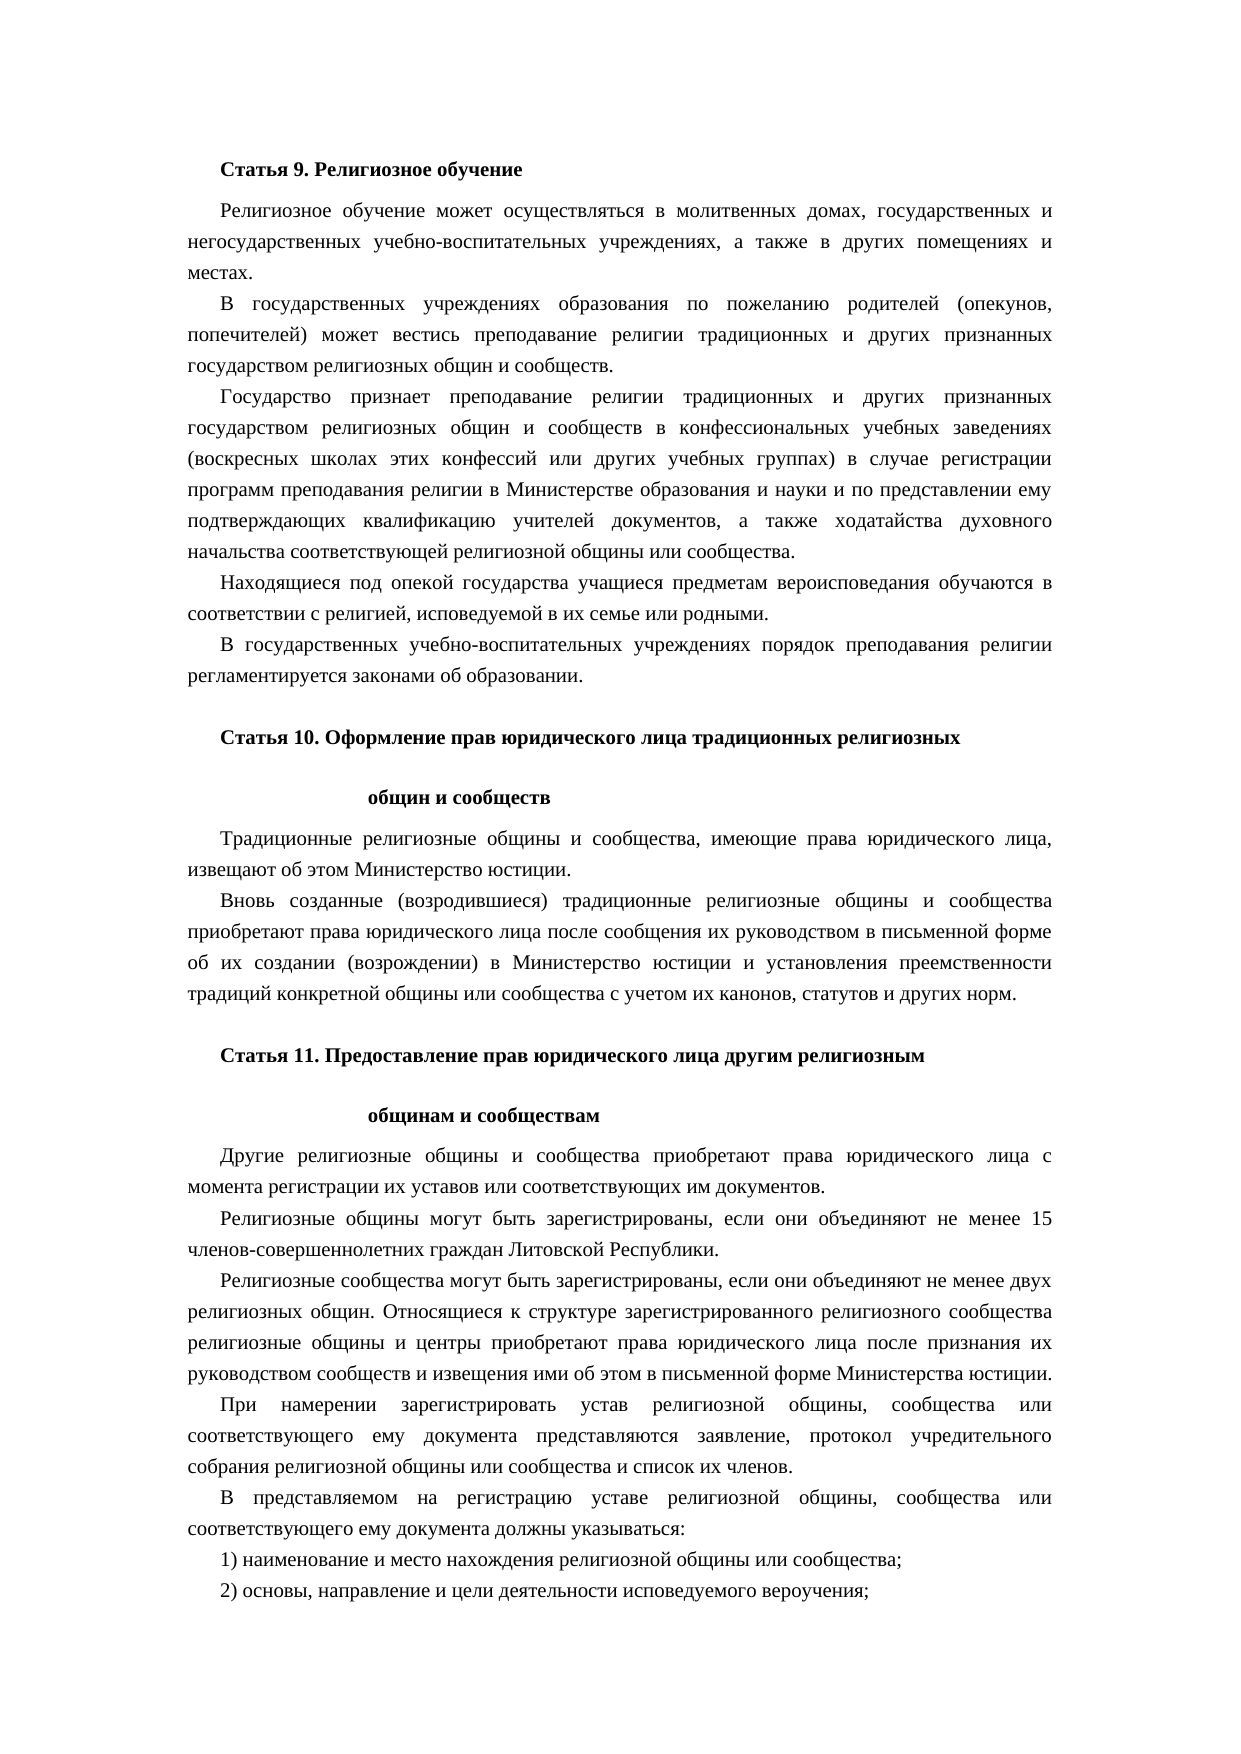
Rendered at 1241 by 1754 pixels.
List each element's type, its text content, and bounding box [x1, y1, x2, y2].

text При намерении зарегистрировать устав религиозной общины, сообщества или соответствующего ему документа представляются заявление, протокол учредительного собрания религиозной общины или сообщества и список их членов. [187, 1385, 1053, 1478]
text общин и сообществ [220, 778, 1053, 809]
text Религиозное обучение может осуществляться в молитвенных домах, государственных и негосударственных учебно-воспитательных учреждениях, а также в других помещениях и местах. [187, 191, 1053, 284]
text 2) основы, направление и цели деятельности исповедуемого вероучения; [187, 1571, 1053, 1602]
text общинам и сообществам [220, 1096, 1053, 1127]
text В государственных учебно-воспитательных учреждениях порядок преподавания религии регламентируется законами об образовании. [187, 625, 1053, 687]
text В государственных учреждениях образования по пожеланию родителей (опекунов, попечителей) может вестись преподавание религии традиционных и других признанных государством религиозных общин и сообществ. [187, 284, 1053, 377]
text Статья 9. Религиозное обучение [220, 150, 1053, 181]
text Статья 10. Оформление прав юридического лица традиционных религиозных [220, 718, 1053, 749]
text Государство признает преподавание религии традиционных и других признанных государством религиозных общин и сообществ в конфессиональных учебных заведениях (воскресных школах этих конфессий или других учебных группах) в случае регистрации программ преподавания религии в Министерстве образования и науки и по представлении ему подтверждающих квалификацию учителей документов, а также ходатайства духовного начальства соответствующей религиозной общины или сообщества. [187, 377, 1053, 563]
text Вновь созданные (возродившиеся) традиционные религиозные общины и сообщества приобретают права юридического лица после сообщения их руководством в письменной форме об их создании (возрождении) в Министерство юстиции и установления преемственности традиций конкретной общины или сообщества с учетом их канонов, статутов и других норм. [187, 881, 1053, 1005]
text Статья 11. Предоставление прав юридического лица другим религиозным [220, 1036, 1053, 1067]
text Религиозные общины могут быть зарегистрированы, если они объединяют не менее 15 членов-совершеннолетних граждан Литовской Республики. [187, 1198, 1053, 1261]
text Другие религиозные общины и сообщества приобретают права юридического лица с момента регистрации их уставов или соответствующих им документов. [187, 1136, 1053, 1198]
text Находящиеся под опекой государства учащиеся предметам вероисповедания обучаются в соответствии с религией, исповедуемой в их семье или родными. [187, 563, 1053, 625]
text В представляемом на регистрацию уставе религиозной общины, сообщества или соответствующего ему документа должны указываться: [187, 1478, 1053, 1540]
text 1) наименование и место нахождения религиозной общины или сообщества; [187, 1540, 1053, 1571]
text Религиозные сообщества могут быть зарегистрированы, если они объединяют не менее двух религиозных общин. Относящиеся к структуре зарегистрированного религиозного сообщества религиозные общины и центры приобретают права юридического лица после признания их руководством сообществ и извещения ими об этом в письменной форме Министерства юстиции. [187, 1261, 1053, 1385]
text Традиционные религиозные общины и сообщества, имеющие права юридического лица, извещают об этом Министерство юстиции. [187, 819, 1053, 881]
